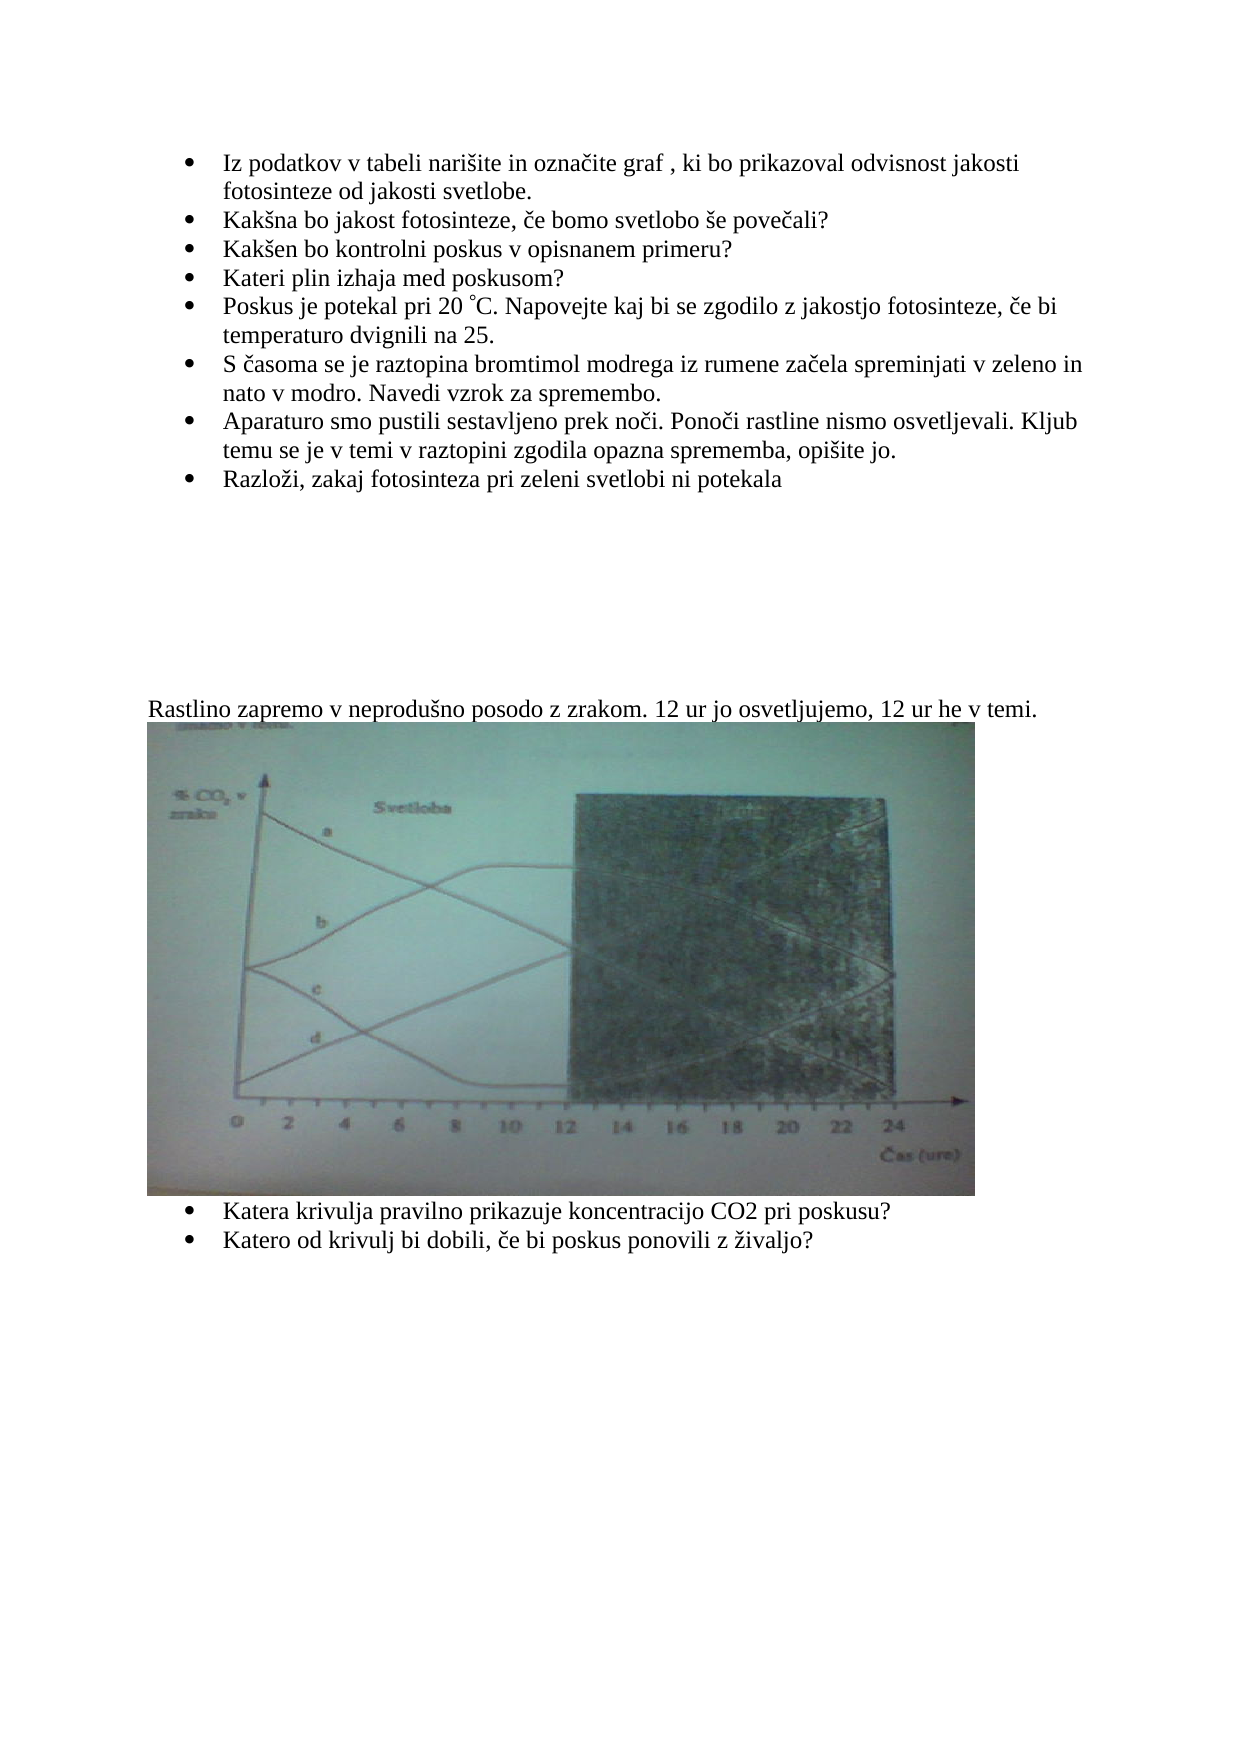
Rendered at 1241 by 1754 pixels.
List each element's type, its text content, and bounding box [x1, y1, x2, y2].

list Katera krivulja pravilno prikazuje koncentracijo CO2 pri poskusu? [185, 1196, 1093, 1225]
list Iz podatkov v tabeli narišite in označite graf , ki bo prikazoval odvisnost jakosti fotosinteze od jakosti svetlobe. [185, 148, 1093, 205]
list Poskus je potekal pri 20 C. Napovejte kaj bi se zgodilo z jakostjo fotosinteze, če bi temperaturo dvignili na 25. [185, 291, 1093, 349]
list Aparaturo smo pustili sestavljeno prek noči. Ponoči rastline nismo osvetljevali. Kljub temu se je v temi v raztopini zgodila opazna sprememba, opišite jo. [185, 406, 1093, 464]
picture [147, 722, 975, 1196]
list S časoma se je raztopina bromtimol modrega iz rumene začela spreminjati v zeleno in nato v modro. Navedi vzrok za spremembo. [185, 349, 1093, 406]
list Razloži, zakaj fotosinteza pri zeleni svetlobi ni potekala [185, 464, 1093, 493]
list Katero od krivulj bi dobili, če bi poskus ponovili z živaljo? [185, 1225, 1093, 1254]
text Rastlino zapremo v neprodušno posodo z zrakom. 12 ur jo osvetljujemo, 12 ur he v temi. [148, 694, 1093, 723]
list Kakšen bo kontrolni poskus v opisnanem primeru? [185, 234, 1093, 263]
list Kakšna bo jakost fotosinteze, če bomo svetlobo še povečali? [185, 205, 1093, 234]
list Kateri plin izhaja med poskusom? [185, 263, 1093, 291]
